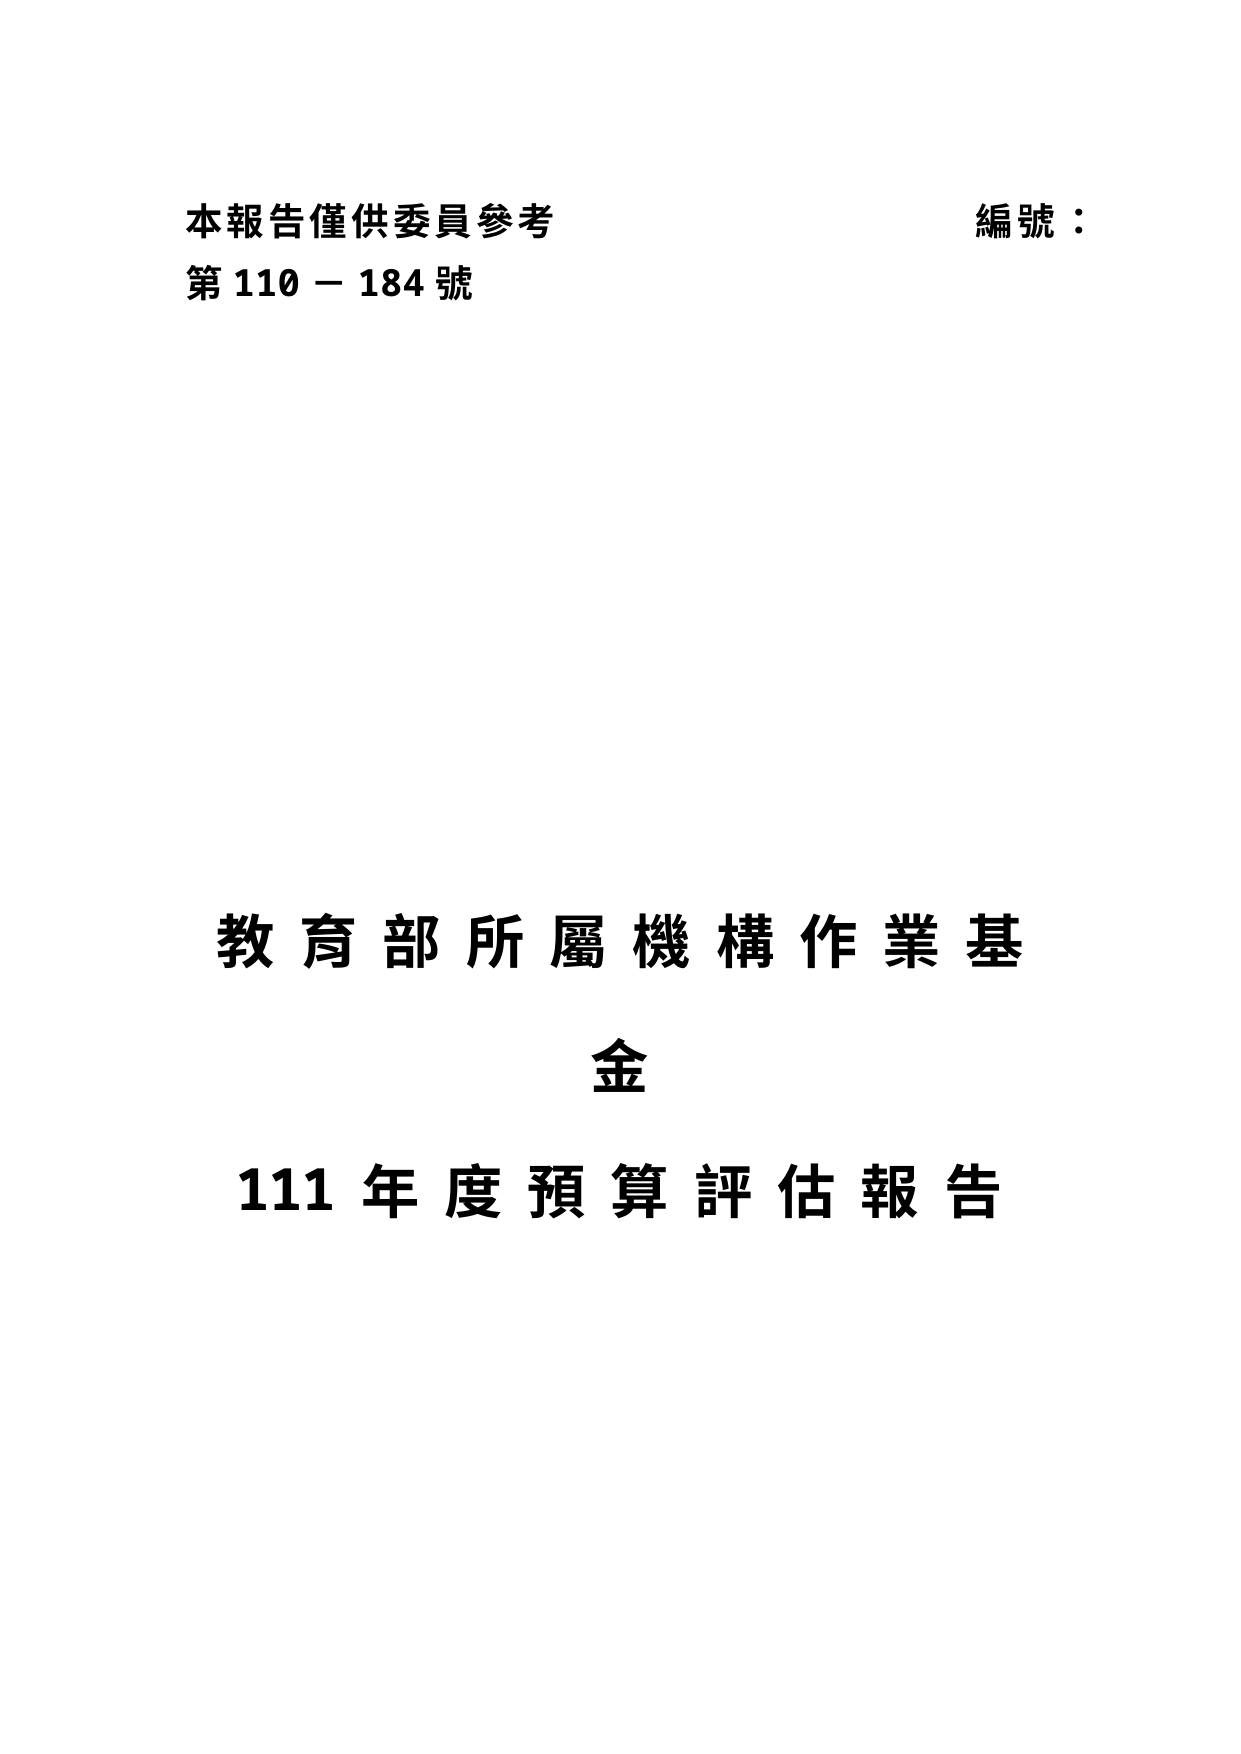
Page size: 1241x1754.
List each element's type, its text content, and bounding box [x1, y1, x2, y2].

text 本報告僅供委員參考 編號：第110－184號 [183, 177, 1058, 302]
text 111年度預算評估報告 [183, 1115, 1058, 1240]
text 教育部所屬機構作業基金 [183, 865, 1058, 1115]
